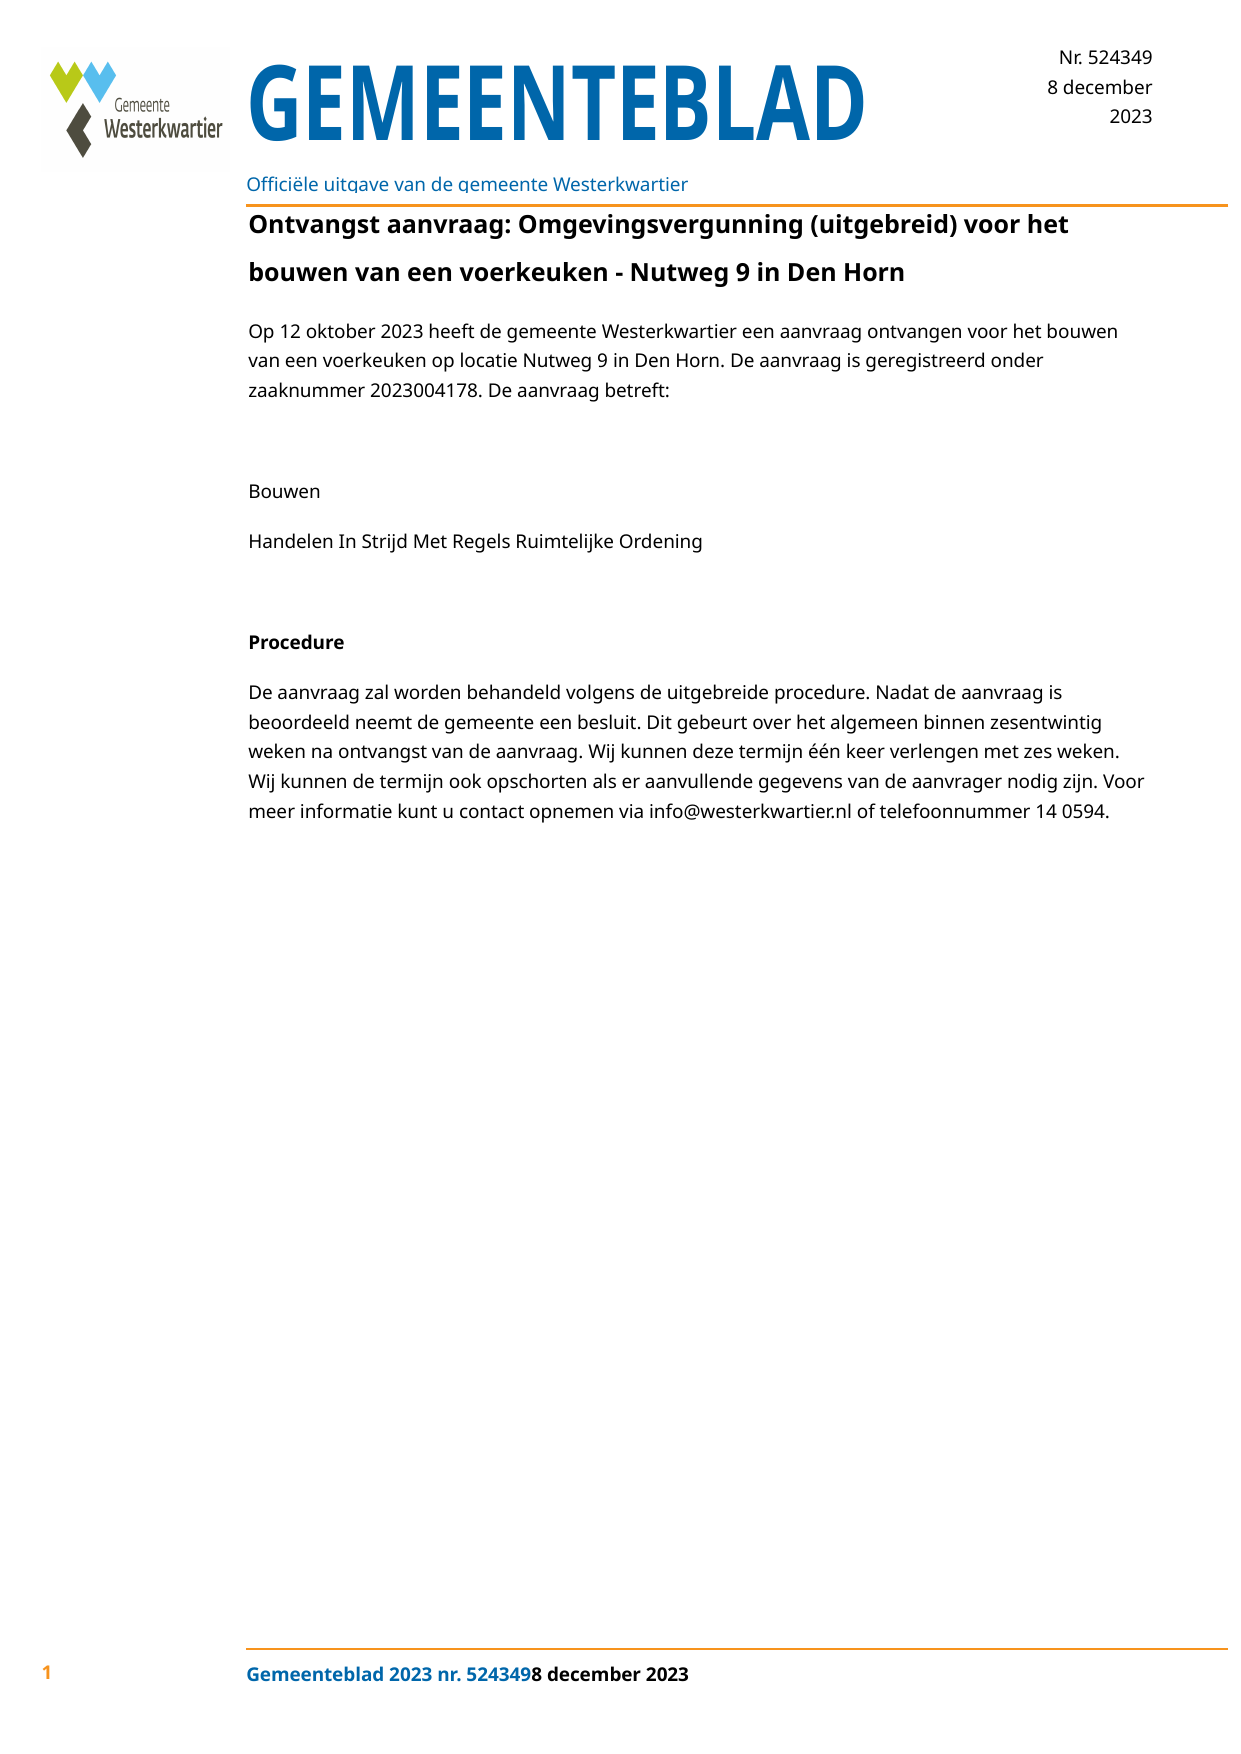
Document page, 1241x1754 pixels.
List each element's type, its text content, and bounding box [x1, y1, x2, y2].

text De aanvraag zal worden behandeld volgens de uitgebreide procedure. Nadat de aanvraag is beoordeeld neemt de gemeente een besluit. Dit gebeurt over het algemeen binnen zesentwintig weken na ontvangst van de aanvraag. Wij kunnen deze termijn één keer verlengen met zes weken. Wij kunnen de termijn ook opschorten als er aanvullende gegevens van de aanvrager nodig zijn. Voor meer informatie kunt u contact opnemen via info@westerkwartier.nl of telefoonnummer 14 0594. [248, 679, 1152, 824]
text Op 12 oktober 2023 heeft de gemeente Westerkwartier een aanvraag ontvangen voor het bouwen van een voerkeuken op locatie Nutweg 9 in Den Horn. De aanvraag is geregistreerd onder zaaknummer 2023004178. De aanvraag betreft: [248, 318, 1152, 403]
text Ontvangst aanvraag: Omgevingsvergunning (uitgebreid) voor het bouwen van een voerkeuken - Nutweg 9 in Den Horn [248, 207, 1152, 288]
text Bouwen [248, 478, 1152, 504]
text Procedure [248, 629, 1152, 655]
text Handelen In Strijd Met Regels Ruimtelijke Ordening [248, 528, 1152, 554]
picture [41, 47, 231, 172]
